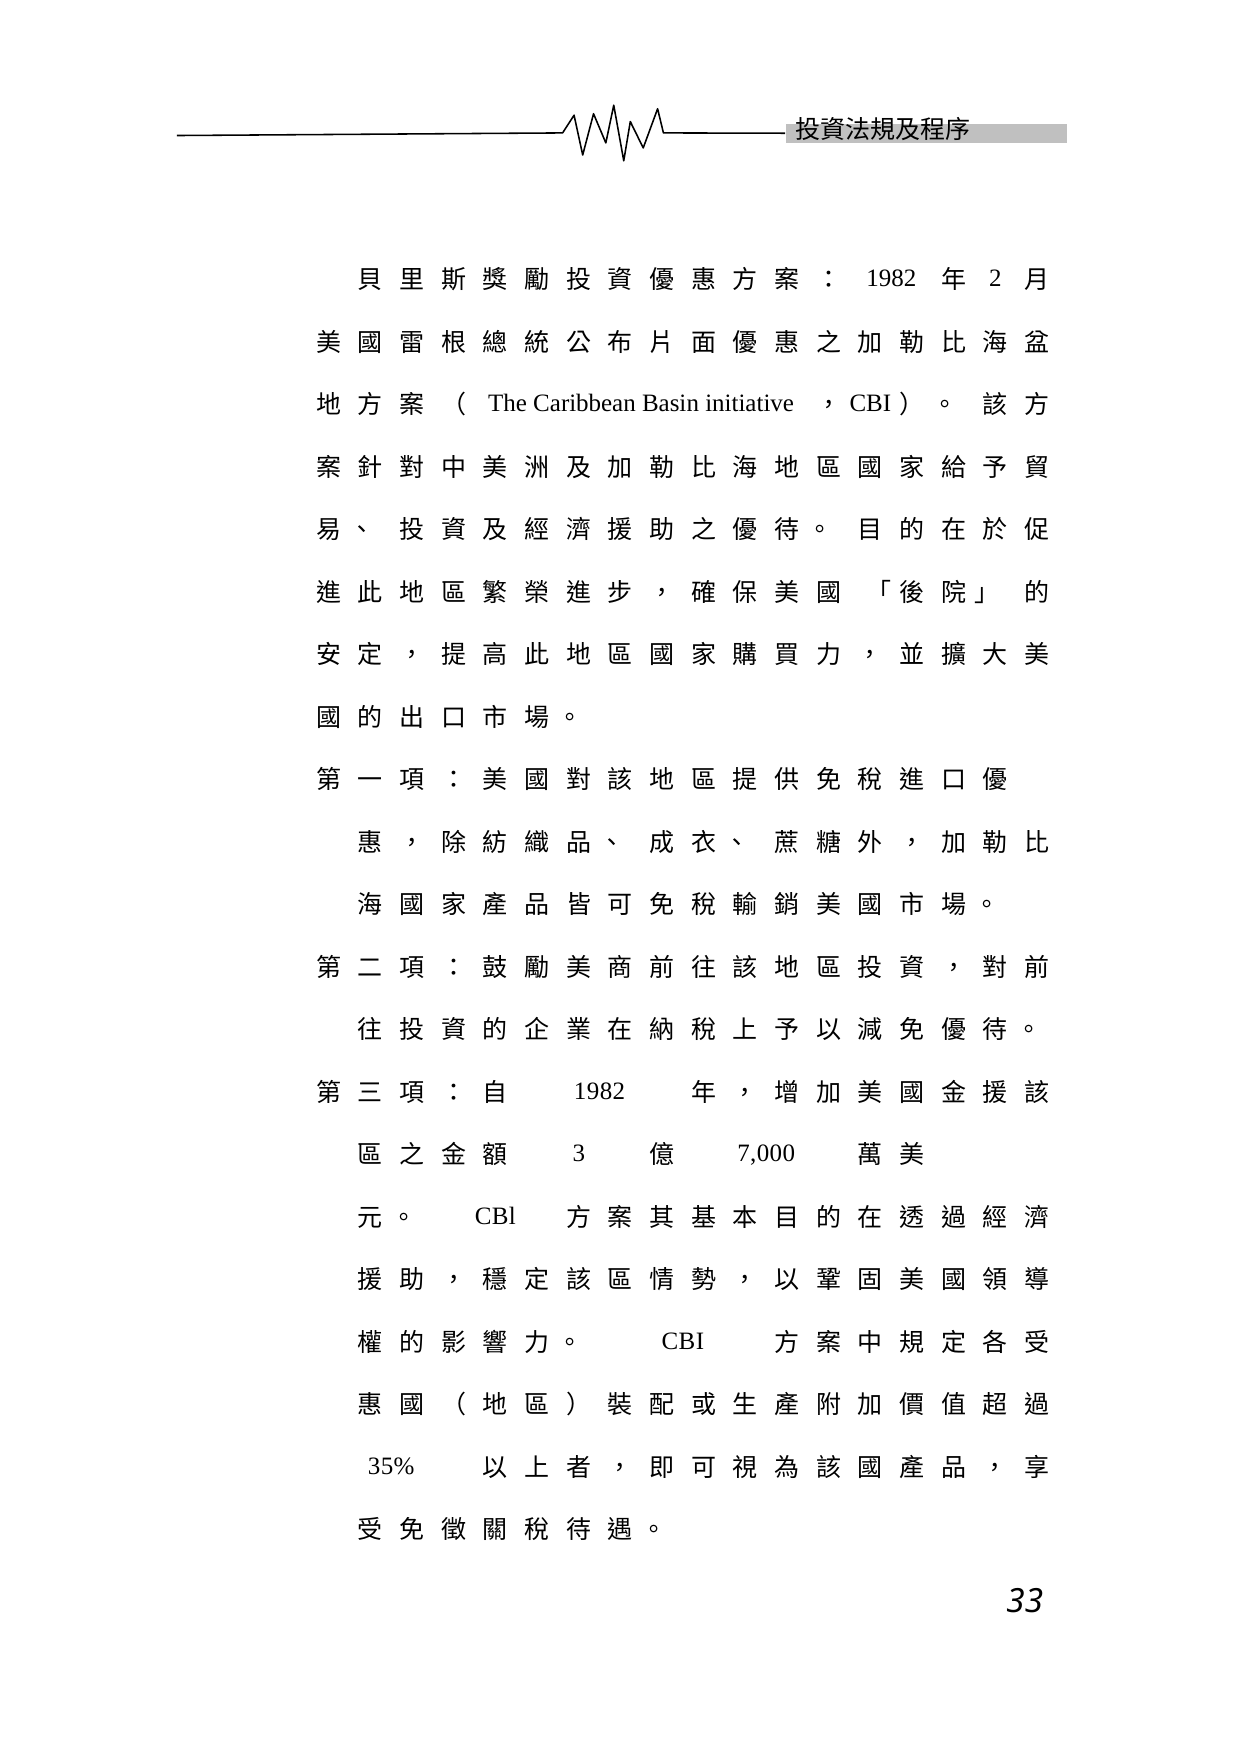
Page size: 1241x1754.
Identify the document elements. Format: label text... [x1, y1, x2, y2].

text 第二項：鼓勵美商前往該地區投資，對前往投資的企業在納稅上予以減免優待。 [281, 924, 1058, 1049]
text 第三項：自1982年，增加美國金援該區之金額3億7,000萬美元。CBl方案其基本目的在透過經濟援助，穩定該區情勢，以鞏固美國領導權的影響力。CBI方案中規定各受惠國（地區）裝配或生產附加價值超過35%以上者，即可視為該國產品，享受免徵關稅待遇。 [281, 1049, 1058, 1549]
text 貝里斯獎勵投資優惠方案：1982年2月美國雷根總統公布片面優惠之加勒比海盆地方案（The Caribbean Basin initiative，CBI）。該方案針對中美洲及加勒比海地區國家給予貿易、投資及經濟援助之優待。目的在於促進此地區繁榮進步，確保美國「後院」的安定，提高此地區國家購買力，並擴大美國的出口市場。 [281, 236, 1058, 736]
text 第一項：美國對該地區提供免稅進口優惠，除紡織品、成衣、蔗糖外，加勒比海國家產品皆可免稅輸銷美國市場。 [281, 736, 1058, 924]
